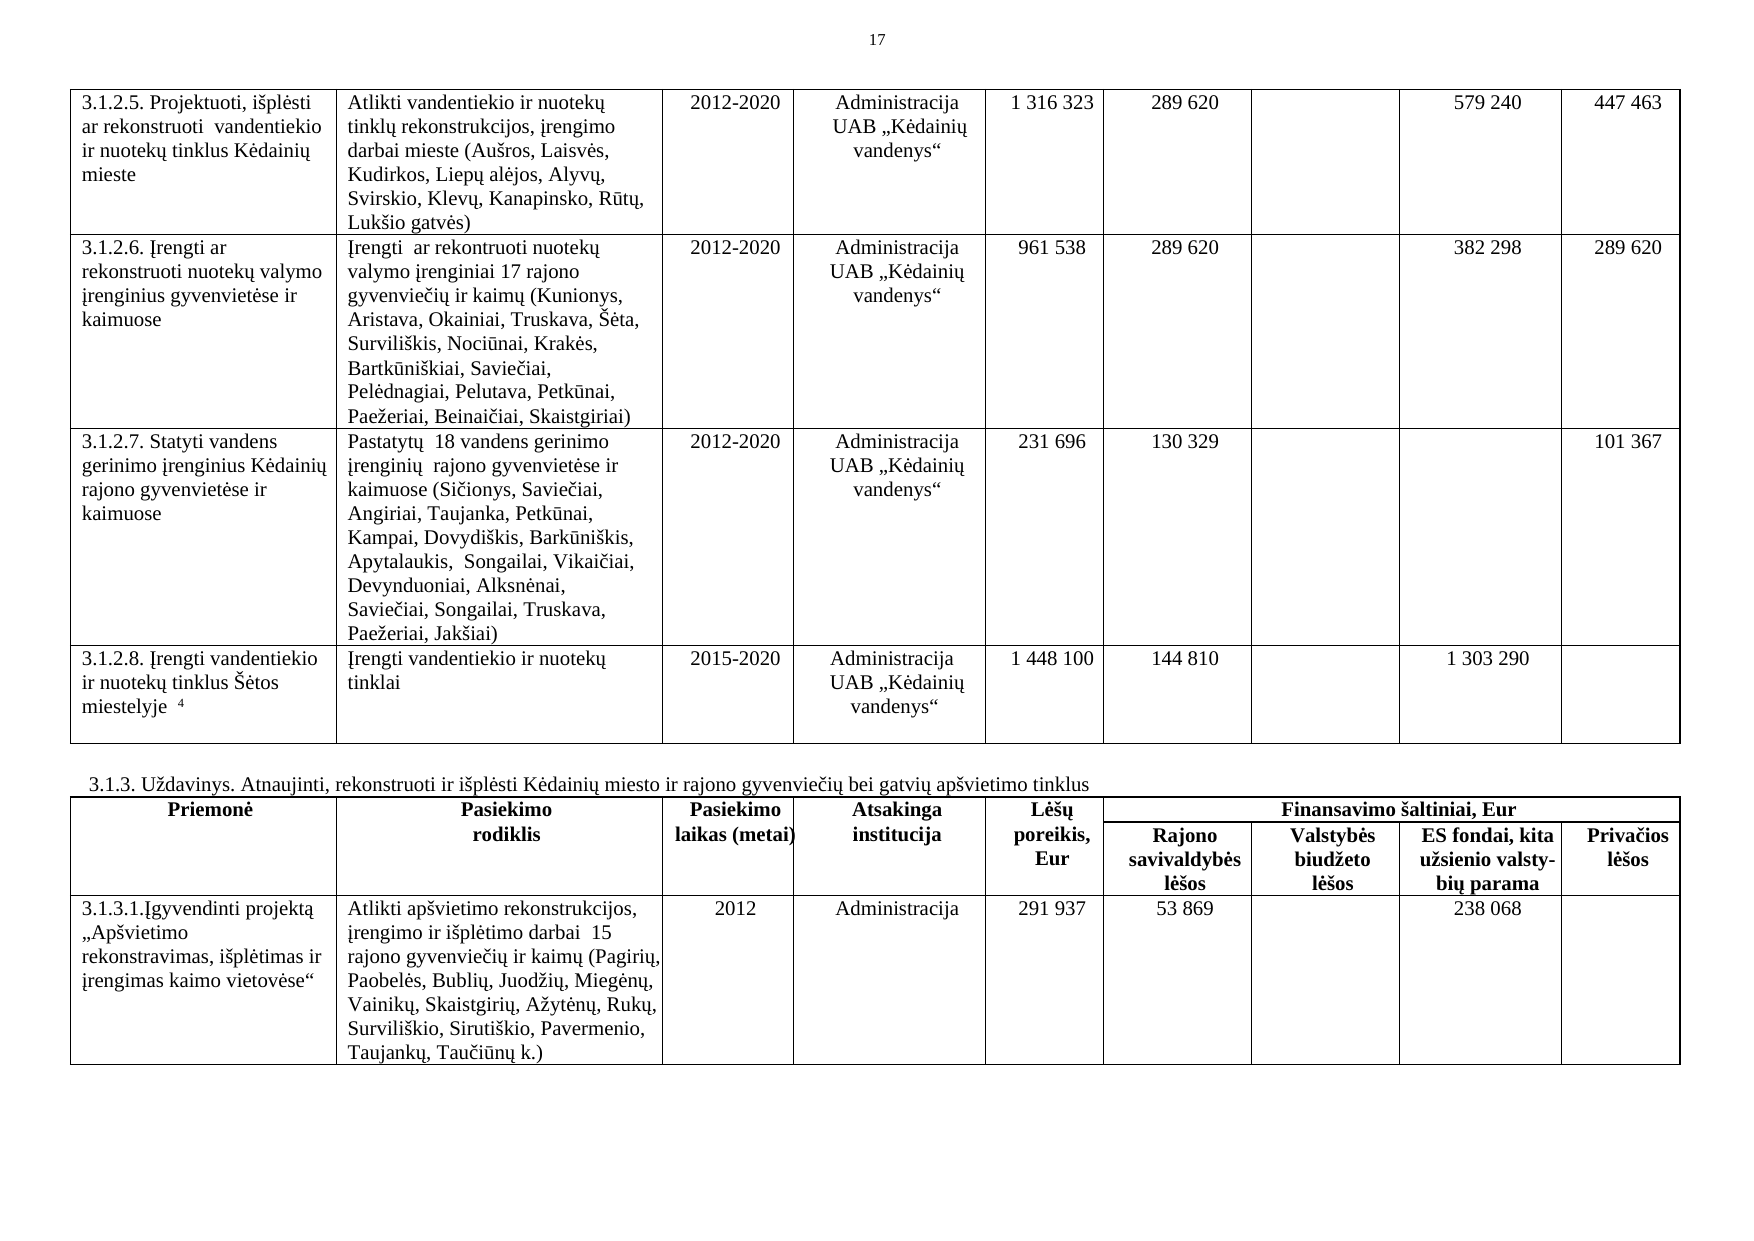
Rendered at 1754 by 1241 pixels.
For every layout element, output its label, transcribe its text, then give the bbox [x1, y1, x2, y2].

table_header Pasiekimo rodiklis [337, 798, 662, 895]
text 3.1.3. Uždavinys. Atnaujinti, rekonstruoti ir išplėsti Kėdainių miesto ir rajono gyvenviečių bei gatvių apšvietimo tinklus [89, 772, 1679, 796]
table_cell 2012-2020 [663, 90, 793, 234]
table_cell 238 068 [1400, 896, 1561, 1064]
table_header Pasiekimo laikas (metai) [663, 798, 793, 895]
table_cell 961 538 [986, 235, 1103, 428]
table_cell Rajono savivaldybės lėšos [1104, 823, 1251, 895]
table_cell 3.1.2.7. Statyti vandens gerinimo įrenginius Kėdainių rajono gyvenvietėse ir kaimuose [71, 429, 336, 645]
table_cell Administracija UAB „Kėdainių vandenys“ [794, 235, 985, 428]
table_cell 3.1.2.5. Projektuoti, išplėsti ar rekonstruoti vandentiekio ir nuotekų tinklus Kėdainių mieste [71, 90, 336, 234]
table_cell [1562, 646, 1679, 742]
table_cell 289 620 [1562, 235, 1679, 428]
table_cell 447 463 [1562, 90, 1679, 234]
table_cell [1252, 646, 1399, 742]
table_cell 2012-2020 [663, 235, 793, 428]
table_cell 3.1.2.8. Įrengti vandentiekio ir nuotekų tinklus Šėtos miestelyje 4 [71, 646, 336, 742]
table_cell 2012-2020 [663, 429, 793, 645]
table_cell 2015-2020 [663, 646, 793, 742]
table_cell [1252, 429, 1399, 645]
table_cell ES fondai, kita užsienio valsty- bių parama [1400, 823, 1561, 895]
table_cell 101 367 [1562, 429, 1679, 645]
table_cell Atlikti apšvietimo rekonstrukcijos, įrengimo ir išplėtimo darbai 15 rajono gyvenviečių ir kaimų (Pagirių, Paobelės, Bublių, Juodžių, Miegėnų, Vainikų, Skaistgirių, Ažytėnų, Rukų, Surviliškio, Sirutiškio, Pavermenio, Taujankų, Taučiūnų k.) [337, 896, 662, 1064]
table_cell 1 316 323 [986, 90, 1103, 234]
table_cell Administracija UAB „Kėdainių vandenys“ [794, 90, 985, 234]
table_cell [1252, 90, 1399, 234]
table_cell Pastatytų 18 vandens gerinimo įrenginių rajono gyvenvietėse ir kaimuose (Sičionys, Saviečiai, Angiriai, Taujanka, Petkūnai, Kampai, Dovydiškis, Barkūniškis, Apytalaukis, Songailai, Vikaičiai, Devynduoniai, Alksnėnai, Saviečiai, Songailai, Truskava, Paežeriai, Jakšiai) [337, 429, 662, 645]
table_cell 1 303 290 [1400, 646, 1561, 742]
table_cell 53 869 [1104, 896, 1251, 1064]
table_cell 2012 [663, 896, 793, 1064]
table_cell 130 329 [1104, 429, 1251, 645]
table_cell 289 620 [1104, 235, 1251, 428]
table_cell Atlikti vandentiekio ir nuotekų tinklų rekonstrukcijos, įrengimo darbai mieste (Aušros, Laisvės, Kudirkos, Liepų alėjos, Alyvų, Svirskio, Klevų, Kanapinsko, Rūtų, Lukšio gatvės) [337, 90, 662, 234]
table_header Lėšų poreikis, Eur [986, 798, 1103, 895]
table_cell [1252, 896, 1399, 1064]
table_cell 382 298 [1400, 235, 1561, 428]
table_cell [1252, 235, 1399, 428]
table_cell Valstybės biudžeto lėšos [1252, 823, 1399, 895]
table_cell 231 696 [986, 429, 1103, 645]
table_cell Privačios lėšos [1562, 823, 1679, 895]
table_header Priemonė [71, 798, 336, 895]
table_cell Administracija [794, 896, 985, 1064]
table_cell Įrengti ar rekontruoti nuotekų valymo įrenginiai 17 rajono gyvenviečių ir kaimų (Kunionys, Aristava, Okainiai, Truskava, Šėta, Surviliškis, Nociūnai, Krakės, Bartkūniškiai, Saviečiai, Pelėdnagiai, Pelutava, Petkūnai, Paežeriai, Beinaičiai, Skaistgiriai) [337, 235, 662, 428]
table_header Finansavimo šaltiniai, Eur [1104, 798, 1679, 821]
table_header Atsakinga institucija [794, 798, 985, 895]
table_cell 144 810 [1104, 646, 1251, 742]
table_cell Įrengti vandentiekio ir nuotekų tinklai [337, 646, 662, 742]
table_cell Administracija UAB „Kėdainių vandenys“ [794, 429, 985, 645]
table_cell [1562, 896, 1679, 1064]
table_cell 3.1.2.6. Įrengti ar rekonstruoti nuotekų valymo įrenginius gyvenvietėse ir kaimuose [71, 235, 336, 428]
table_cell 1 448 100 [986, 646, 1103, 742]
table_cell 289 620 [1104, 90, 1251, 234]
table_cell Administracija UAB „Kėdainių vandenys“ [794, 646, 985, 742]
table_cell 579 240 [1400, 90, 1561, 234]
table_cell 291 937 [986, 896, 1103, 1064]
table_cell 3.1.3.1.Įgyvendinti projektą „Apšvietimo rekonstravimas, išplėtimas ir įrengimas kaimo vietovėse“ [71, 896, 336, 1064]
table_cell [1400, 429, 1561, 645]
